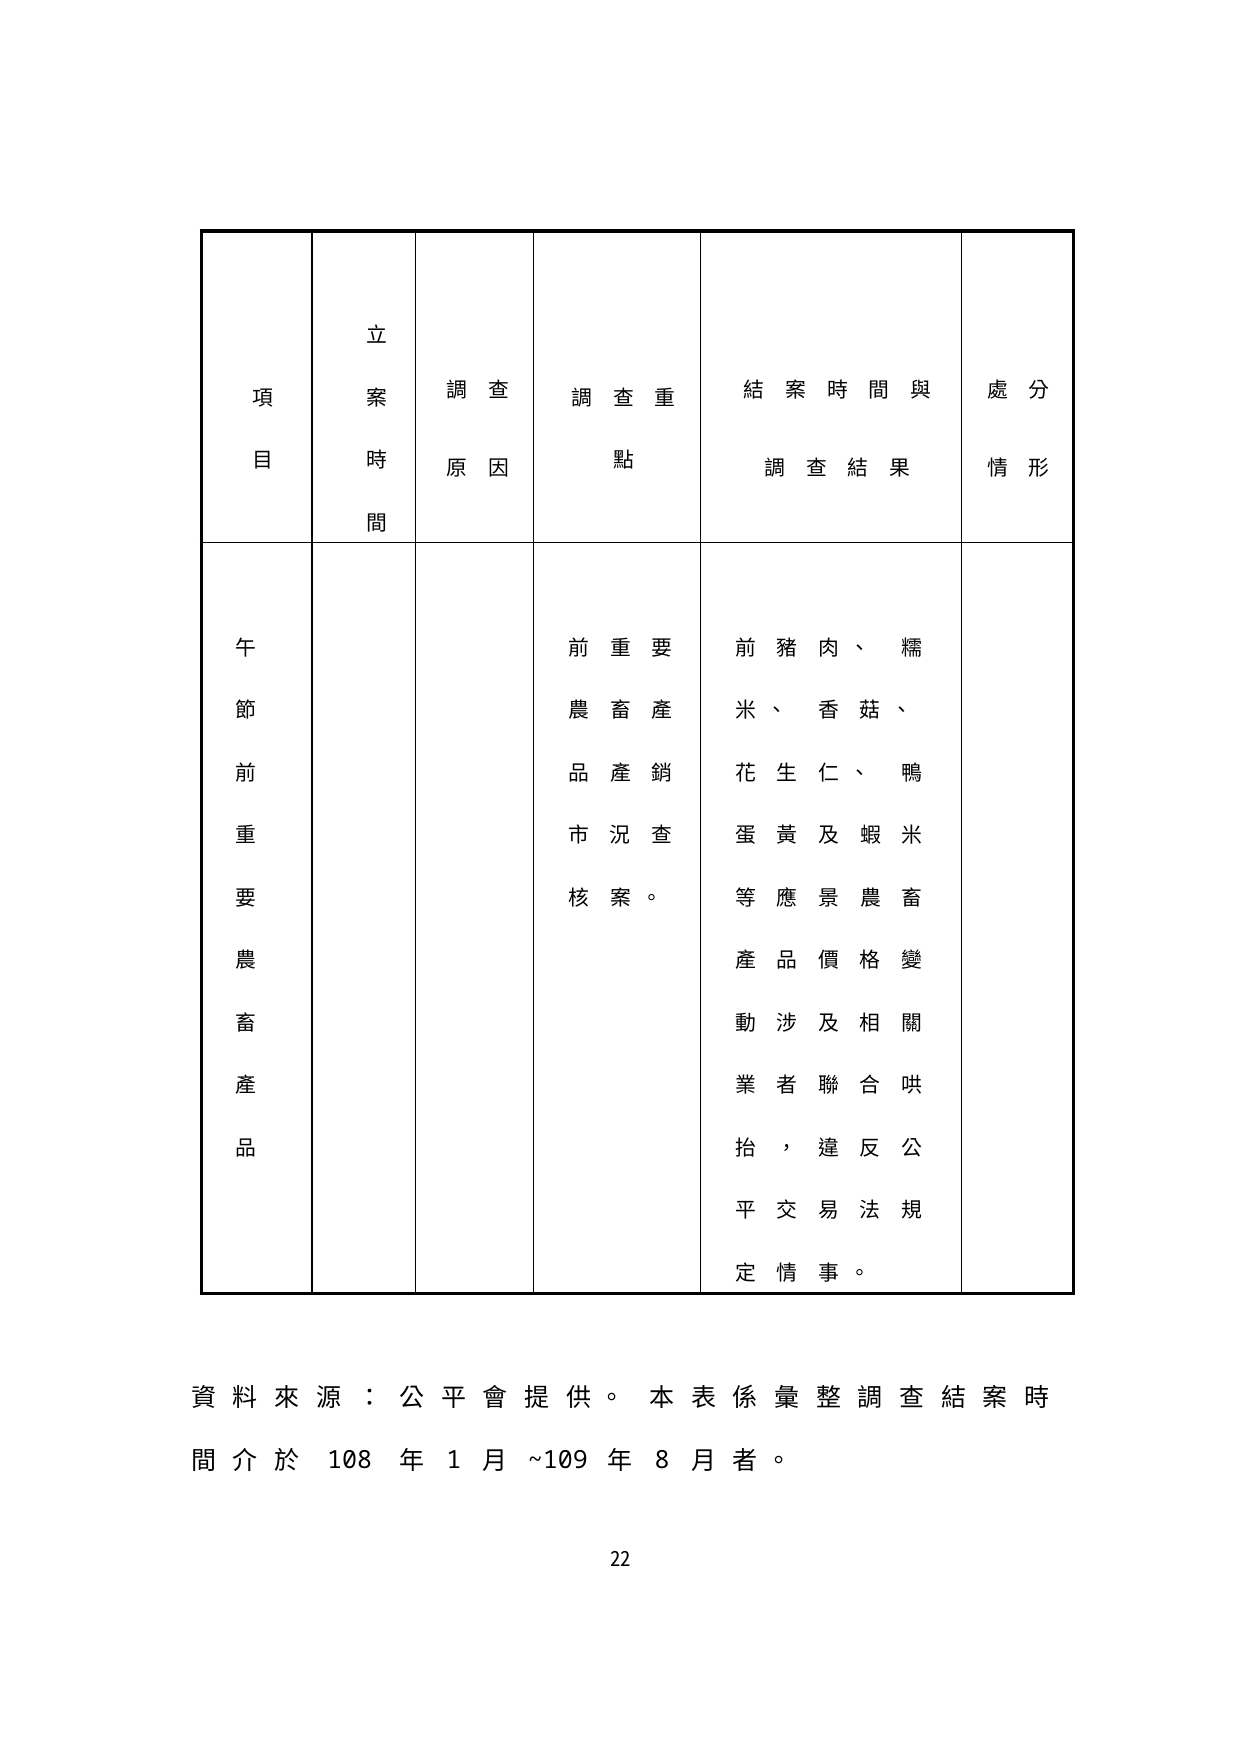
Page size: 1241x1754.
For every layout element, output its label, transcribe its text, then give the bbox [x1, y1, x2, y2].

table_header 調查重點 [534, 233, 700, 542]
table_cell [416, 543, 533, 1292]
table_header 調查 原因 [416, 233, 533, 542]
table_cell 前豬肉、糯米、香菇、花生仁、鴨蛋黃及蝦米等應景農畜產品價格變動涉及相關業者聯合哄抬，違反公平交易法規定情事。 [701, 543, 961, 1292]
table_cell [962, 543, 1072, 1292]
table_cell 前重要農畜產品產銷市況查核案。 [534, 543, 700, 1292]
table_header 立案 時間 [313, 233, 415, 542]
table_cell [313, 543, 415, 1292]
table_header 項目 [203, 233, 311, 542]
table_header 處分 情形 [962, 233, 1072, 542]
text 資料來源：公平會提供。本表係彙整調查結案時間介於108年1月~109年8月者。 [183, 1354, 1058, 1479]
table_header 結案時間與 調查結果 [701, 233, 961, 542]
table_cell 午節前重要農畜產品 [203, 543, 311, 1292]
